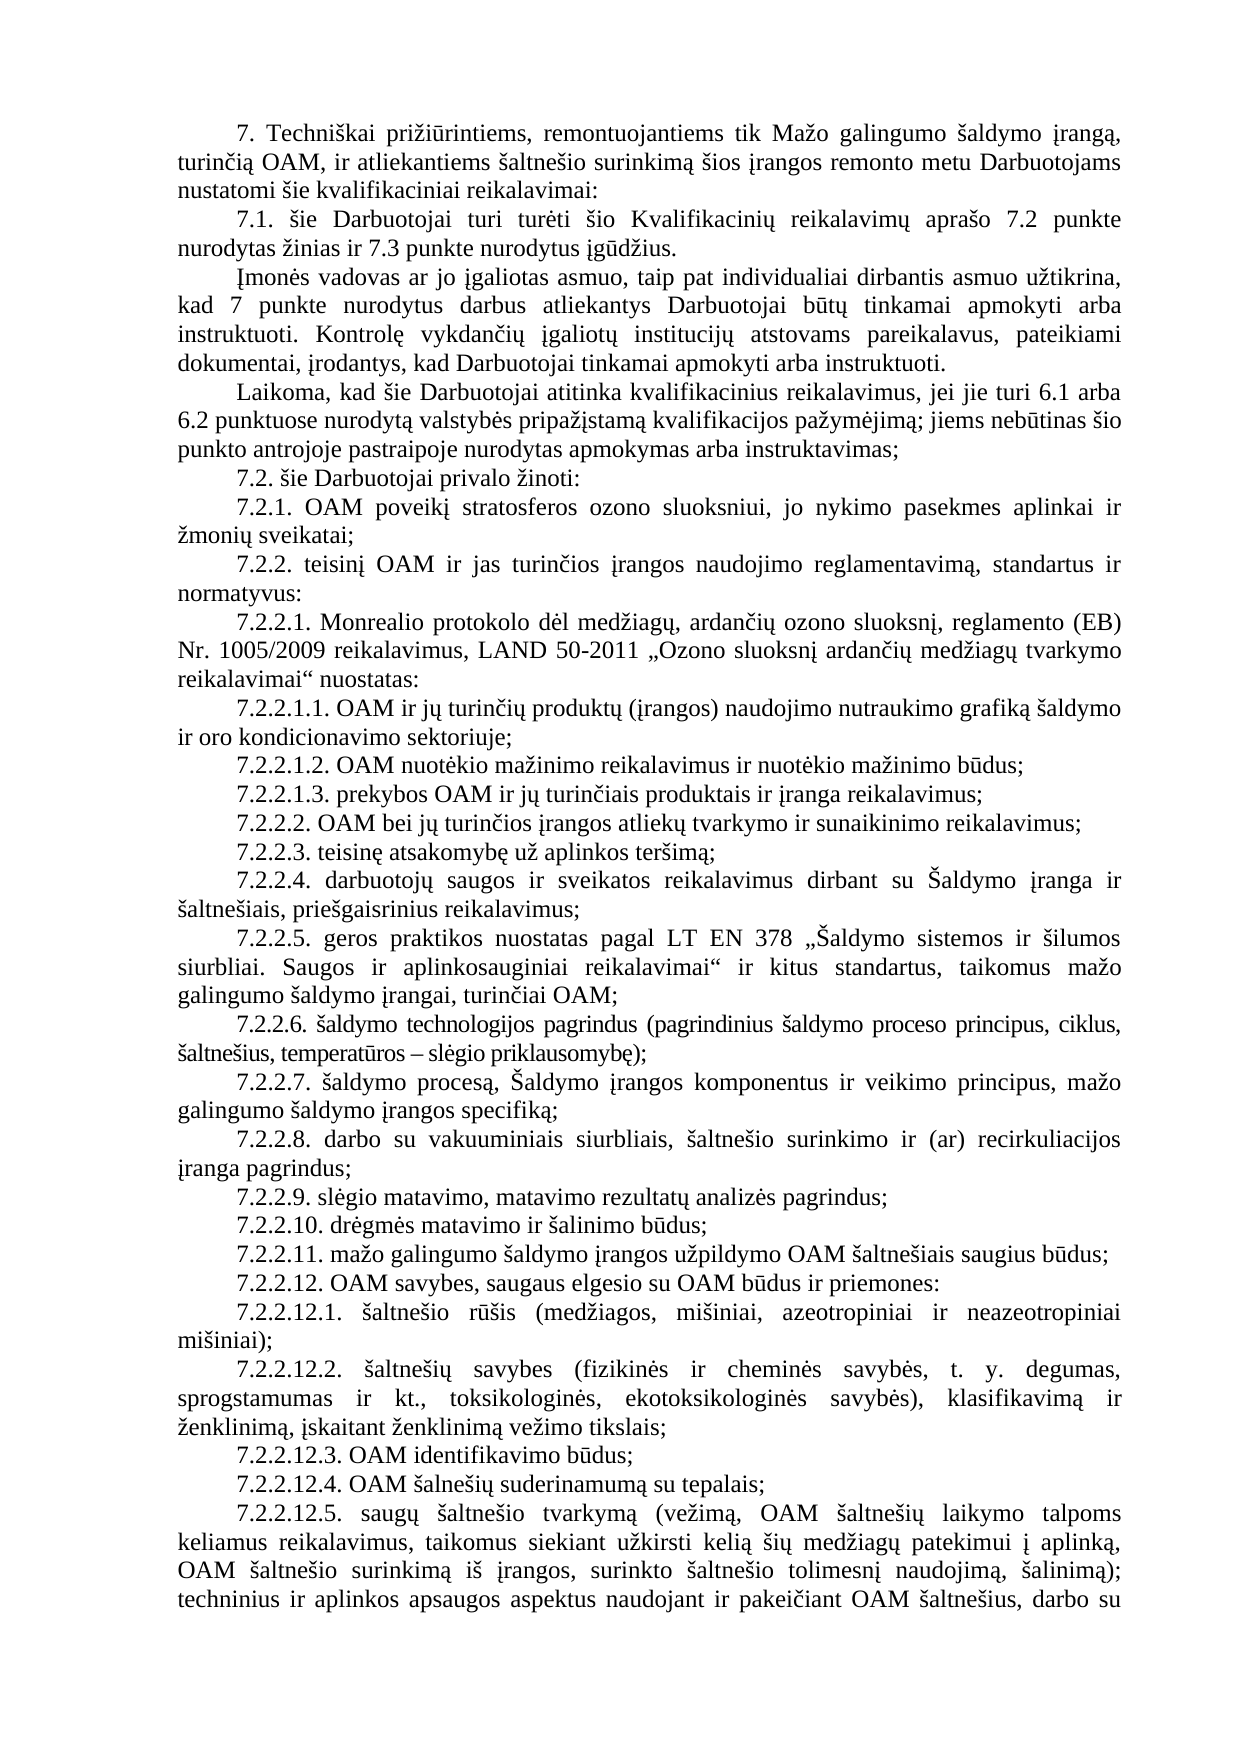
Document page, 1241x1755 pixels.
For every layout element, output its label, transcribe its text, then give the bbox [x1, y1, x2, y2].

text 7.2.2.12. OAM savybes, saugaus elgesio su OAM būdus ir priemones: [177, 1268, 1122, 1297]
text 7.2.2.1.1. OAM ir jų turinčių produktų (įrangos) naudojimo nutraukimo grafiką šaldymo ir oro kondicionavimo sektoriuje; [177, 693, 1122, 751]
text 7.2.2.12.4. OAM šalnešių suderinamumą su tepalais; [177, 1469, 1122, 1498]
text 7.2. šie Darbuotojai privalo žinoti: [177, 463, 1122, 492]
text 7.2.2.3. teisinę atsakomybę už aplinkos teršimą; [177, 837, 1122, 866]
text 7.2.2.2. OAM bei jų turinčios įrangos atliekų tvarkymo ir sunaikinimo reikalavimus; [177, 808, 1122, 837]
text 7.2.2.6. šaldymo technologijos pagrindus (pagrindinius šaldymo proceso principus, ciklus, šaltnešius, temperatūros – slėgio priklausomybę); [177, 1009, 1122, 1067]
text 7.2.2.10. drėgmės matavimo ir šalinimo būdus; [177, 1211, 1122, 1239]
text 7.2.2.7. šaldymo procesą, Šaldymo įrangos komponentus ir veikimo principus, mažo galingumo šaldymo įrangos specifiką; [177, 1067, 1122, 1124]
text 7.2.2.1.2. OAM nuotėkio mažinimo reikalavimus ir nuotėkio mažinimo būdus; [177, 751, 1122, 779]
text 7.2.2.4. darbuotojų saugos ir sveikatos reikalavimus dirbant su Šaldymo įranga ir šaltnešiais, priešgaisrinius reikalavimus; [177, 866, 1122, 923]
text 7.2.2.1. Monrealio protokolo dėl medžiagų, ardančių ozono sluoksnį, reglamento (EB) Nr. 1005/2009 reikalavimus, LAND 50‑2011 „Ozono sluoksnį ardančių medžiagų tvarkymo reikalavimai“ nuostatas: [177, 607, 1122, 693]
text 7.2.2.12.2. šaltnešių savybes (fizikinės ir cheminės savybės, t. y. degumas, sprogstamumas ir kt., toksikologinės, ekotoksikologinės savybės), klasifikavimą ir ženklinimą, įskaitant ženklinimą vežimo tikslais; [177, 1354, 1122, 1441]
text 7.2.1. OAM poveikį stratosferos ozono sluoksniui, jo nykimo pasekmes aplinkai ir žmonių sveikatai; [177, 492, 1122, 549]
text 7.2.2.11. mažo galingumo šaldymo įrangos užpildymo OAM šaltnešiais saugius būdus; [177, 1239, 1122, 1268]
text 7.1. šie Darbuotojai turi turėti šio Kvalifikacinių reikalavimų aprašo 7.2 punkte nurodytas žinias ir 7.3 punkte nurodytus įgūdžius. [177, 204, 1122, 262]
text 7.2.2. teisinį OAM ir jas turinčios įrangos naudojimo reglamentavimą, standartus ir normatyvus: [177, 549, 1122, 607]
text Laikoma, kad šie Darbuotojai atitinka kvalifikacinius reikalavimus, jei jie turi 6.1 arba 6.2 punktuose nurodytą valstybės pripažįstamą kvalifikacijos pažymėjimą; jiems nebūtinas šio punkto antrojoje pastraipoje nurodytas apmokymas arba instruktavimas; [177, 377, 1122, 463]
text 7.2.2.5. geros praktikos nuostatas pagal LT EN 378 „Šaldymo sistemos ir šilumos siurbliai. Saugos ir aplinkosauginiai reikalavimai“ ir kitus standartus, taikomus mažo galingumo šaldymo įrangai, turinčiai OAM; [177, 923, 1122, 1009]
text 7.2.2.9. slėgio matavimo, matavimo rezultatų analizės pagrindus; [177, 1182, 1122, 1211]
text 7.2.2.8. darbo su vakuuminiais siurbliais, šaltnešio surinkimo ir (ar) recirkuliacijos įranga pagrindus; [177, 1124, 1122, 1182]
text 7.2.2.1.3. prekybos OAM ir jų turinčiais produktais ir įranga reikalavimus; [177, 779, 1122, 808]
text 7.2.2.12.1. šaltnešio rūšis (medžiagos, mišiniai, azeotropiniai ir neazeotropiniai mišiniai); [177, 1297, 1122, 1354]
text 7.2.2.12.5. saugų šaltnešio tvarkymą (vežimą, OAM šaltnešių laikymo talpoms keliamus reikalavimus, taikomus siekiant užkirsti kelią šių medžiagų patekimui į aplinką, OAM šaltnešio surinkimą iš įrangos, surinkto šaltnešio tolimesnį naudojimą, šalinimą); techninius ir aplinkos apsaugos aspektus naudojant ir pakeičiant OAM šaltnešius, darbo su [177, 1498, 1122, 1613]
text 7. Techniškai prižiūrintiems, remontuojantiems tik Mažo galingumo šaldymo įrangą, turinčią OAM, ir atliekantiems šaltnešio surinkimą šios įrangos remonto metu Darbuotojams nustatomi šie kvalifikaciniai reikalavimai: [177, 118, 1122, 204]
text 7.2.2.12.3. OAM identifikavimo būdus; [177, 1441, 1122, 1469]
text Įmonės vadovas ar jo įgaliotas asmuo, taip pat individualiai dirbantis asmuo užtikrina, kad 7 punkte nurodytus darbus atliekantys Darbuotojai būtų tinkamai apmokyti arba instruktuoti. Kontrolę vykdančių įgaliotų institucijų atstovams pareikalavus, pateikiami dokumentai, įrodantys, kad Darbuotojai tinkamai apmokyti arba instruktuoti. [177, 262, 1122, 377]
